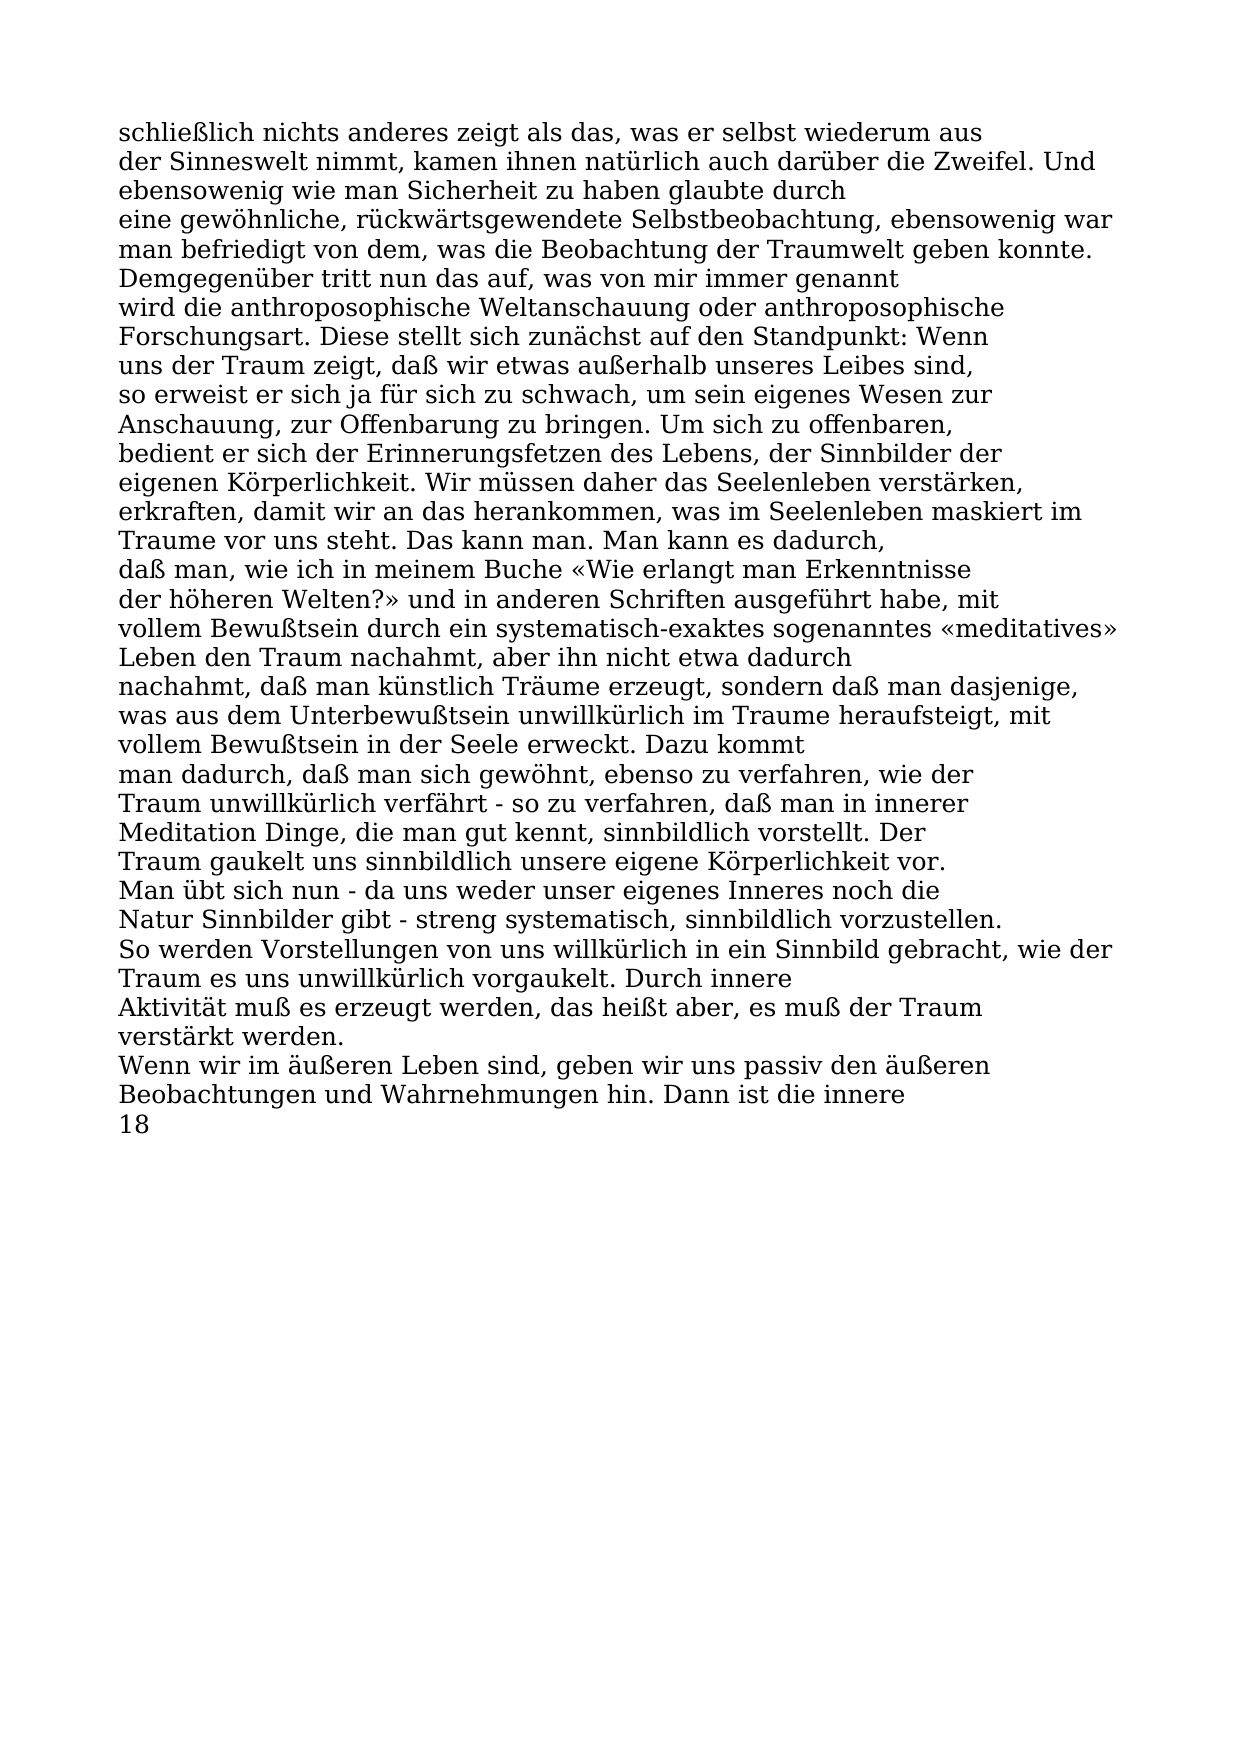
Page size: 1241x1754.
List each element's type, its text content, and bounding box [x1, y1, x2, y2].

text der Sinneswelt nimmt, kamen ihnen natürlich auch darüber die Zweifel. Und ebensowenig wie man Sicherheit zu haben glaubte durch [118, 147, 1122, 206]
text Natur Sinnbilder gibt - streng systematisch, sinnbildlich vorzustellen. [118, 906, 1122, 935]
text Traum gaukelt uns sinnbildlich unsere eigene Körperlichkeit vor. [118, 847, 1122, 876]
text Man übt sich nun - da uns weder unser eigenes Inneres noch die [118, 876, 1122, 906]
text Aktivität muß es erzeugt werden, das heißt aber, es muß der Traum [118, 993, 1122, 1022]
text eigenen Körperlichkeit. Wir müssen daher das Seelenleben verstärken, [118, 468, 1122, 497]
text vollem Bewußtsein durch ein systematisch-exaktes sogenanntes «meditatives» Leben den Traum nachahmt, aber ihn nicht etwa dadurch [118, 614, 1122, 672]
text uns der Traum zeigt, daß wir etwas außerhalb unseres Leibes sind, [118, 351, 1122, 381]
text nachahmt, daß man künstlich Träume erzeugt, sondern daß man dasjenige, was aus dem Unterbewußtsein unwillkürlich im Traume heraufsteigt, mit vollem Bewußtsein in der Seele erweckt. Dazu kommt [118, 672, 1122, 760]
text wird die anthroposophische Weltanschauung oder anthroposophische [118, 293, 1122, 322]
text Meditation Dinge, die man gut kennt, sinnbildlich vorstellt. Der [118, 818, 1122, 847]
text Forschungsart. Diese stellt sich zunächst auf den Standpunkt: Wenn [118, 322, 1122, 351]
text erkraften, damit wir an das herankommen, was im Seelenleben maskiert im Traume vor uns steht. Das kann man. Man kann es dadurch, [118, 497, 1122, 556]
text der höheren Welten?» und in anderen Schriften ausgeführt habe, mit [118, 585, 1122, 614]
text daß man, wie ich in meinem Buche «Wie erlangt man Erkenntnisse [118, 556, 1122, 585]
text bedient er sich der Erinnerungsfetzen des Lebens, der Sinnbilder der [118, 439, 1122, 468]
text so erweist er sich ja für sich zu schwach, um sein eigenes Wesen zur [118, 381, 1122, 410]
text man dadurch, daß man sich gewöhnt, ebenso zu verfahren, wie der [118, 760, 1122, 789]
text verstärkt werden. [118, 1022, 1122, 1051]
text Traum unwillkürlich verfährt - so zu verfahren, daß man in innerer [118, 789, 1122, 818]
text So werden Vorstellungen von uns willkürlich in ein Sinnbild gebracht, wie der Traum es uns unwillkürlich vorgaukelt. Durch innere [118, 935, 1122, 993]
text 18 [118, 1110, 1122, 1139]
text eine gewöhnliche, rückwärtsgewendete Selbstbeobachtung, ebensowenig war man befriedigt von dem, was die Beobachtung der Traumwelt geben konnte. [118, 206, 1122, 264]
text schließlich nichts anderes zeigt als das, was er selbst wiederum aus [118, 118, 1122, 147]
text Anschauung, zur Offenbarung zu bringen. Um sich zu offenbaren, [118, 410, 1122, 439]
text Demgegenüber tritt nun das auf, was von mir immer genannt [118, 264, 1122, 293]
text Wenn wir im äußeren Leben sind, geben wir uns passiv den äußeren Beobachtungen und Wahrnehmungen hin. Dann ist die innere [118, 1051, 1122, 1110]
